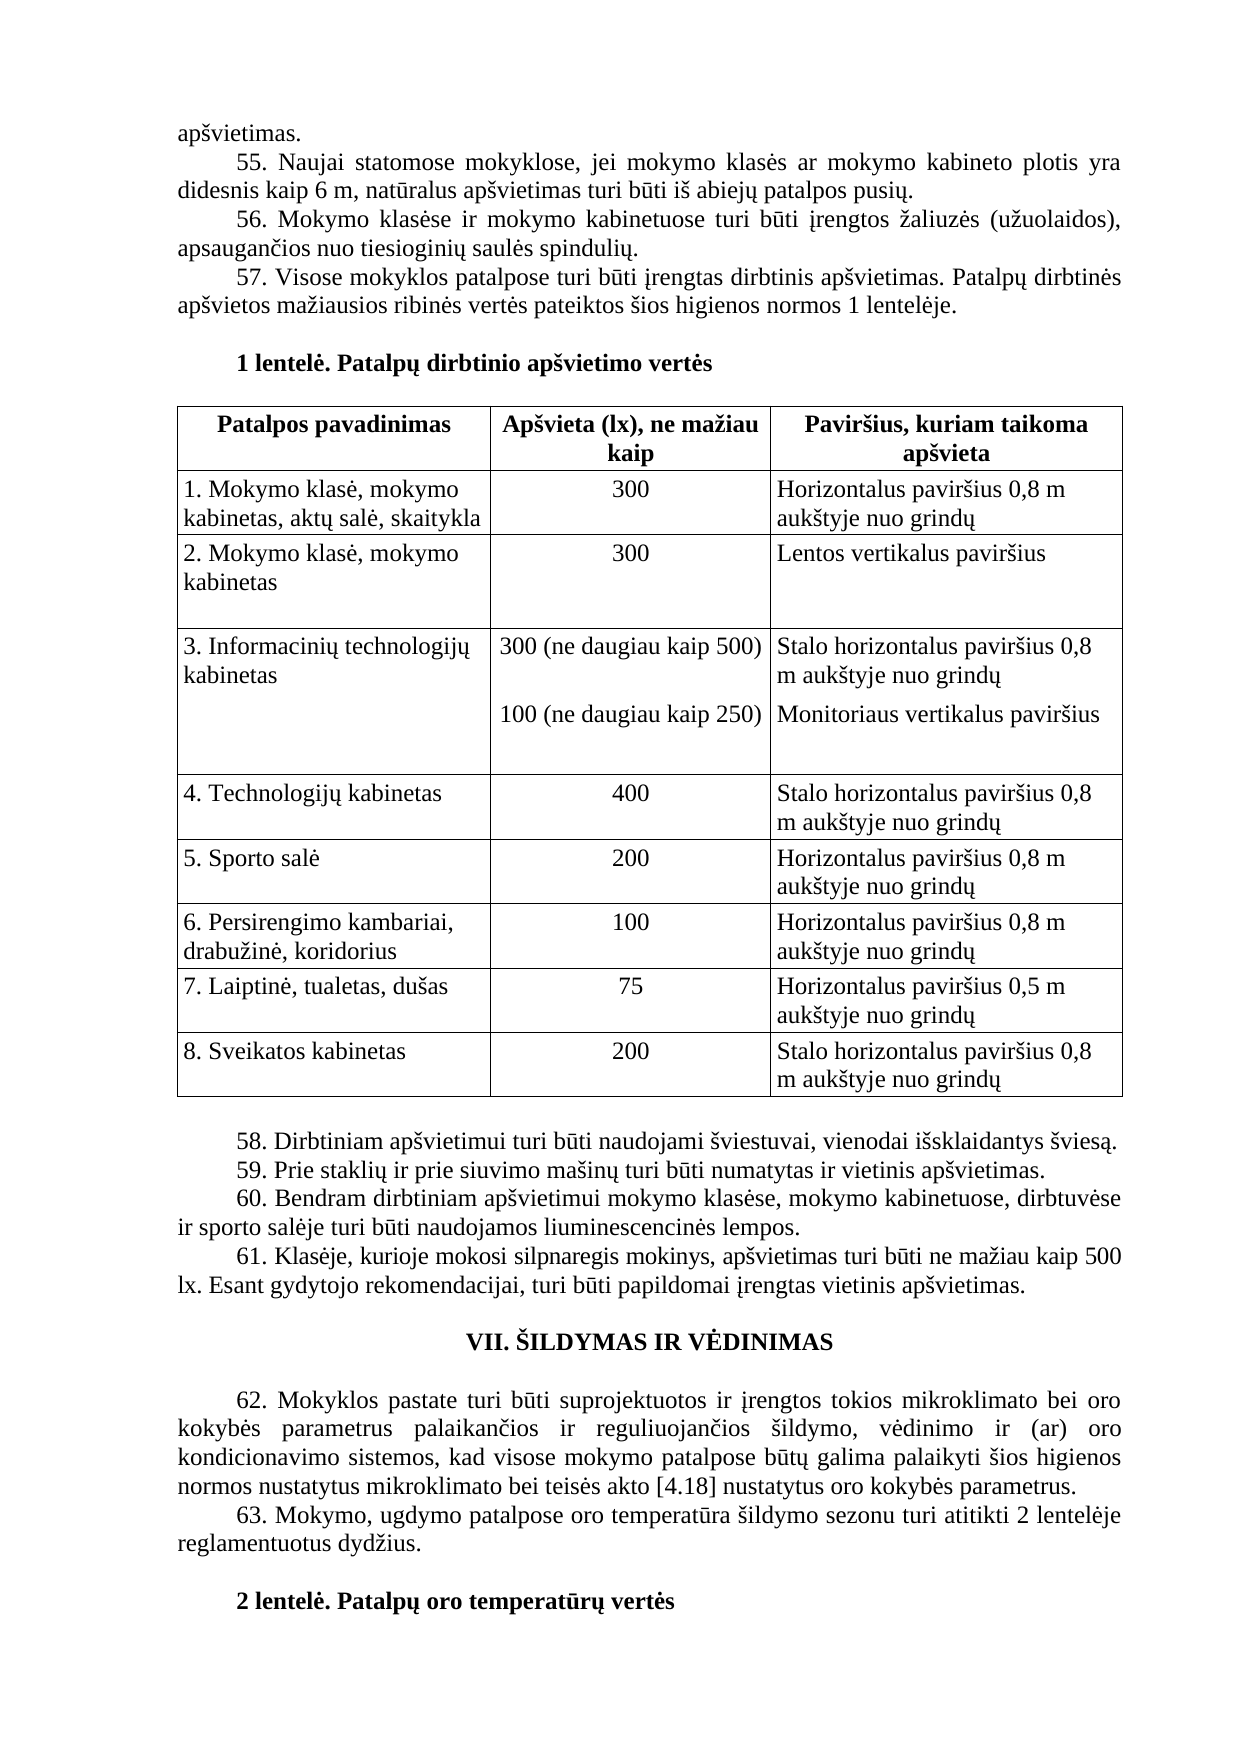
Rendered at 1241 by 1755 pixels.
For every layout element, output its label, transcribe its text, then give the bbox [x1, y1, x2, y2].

table_cell Horizontalus paviršius 0,5 m aukštyje nuo grindų [771, 969, 1122, 1032]
table_cell Stalo horizontalus paviršius 0,8 m aukštyje nuo grindų [771, 629, 1122, 695]
table_cell 100 [491, 904, 770, 967]
table_cell Horizontalus paviršius 0,8 m aukštyje nuo grindų [771, 471, 1122, 534]
table_cell 400 [491, 775, 770, 839]
table_cell 7. Laiptinė, tualetas, dušas [178, 969, 490, 1032]
table_cell 300 [491, 471, 770, 534]
table_cell 100 (ne daugiau kaip 250) [491, 695, 770, 774]
table_cell Horizontalus paviršius 0,8 m aukštyje nuo grindų [771, 904, 1122, 967]
text 61. Klasėje, kurioje mokosi silpnaregis mokinys, apšvietimas turi būti ne mažiau kaip 500 lx. Esant gydytojo rekomendacijai, turi būti papildomai įrengtas vietinis apšvietimas. [177, 1241, 1122, 1298]
table_cell 1. Mokymo klasė, mokymo kabinetas, aktų salė, skaitykla [178, 471, 490, 534]
table_cell 75 [491, 969, 770, 1032]
text 60. Bendram dirbtiniam apšvietimui mokymo klasėse, mokymo kabinetuose, dirbtuvėse ir sporto salėje turi būti naudojamos liuminescencinės lempos. [177, 1183, 1122, 1241]
text 63. Mokymo, ugdymo patalpose oro temperatūra šildymo sezonu turi atitikti 2 lentelėje reglamentuotus dydžius. [177, 1500, 1122, 1557]
text 1 lentelė. Patalpų dirbtinio apšvietimo vertės [177, 348, 1122, 377]
table_cell 4. Technologijų kabinetas [178, 775, 490, 839]
table_cell Monitoriaus vertikalus paviršius [771, 695, 1122, 774]
table_header Paviršius, kuriam taikoma apšvieta [771, 407, 1122, 470]
table_cell Horizontalus paviršius 0,8 m aukštyje nuo grindų [771, 840, 1122, 903]
table_cell 3. Informacinių technologijų kabinetas [178, 629, 490, 774]
text 55. Naujai statomose mokyklose, jei mokymo klasės ar mokymo kabineto plotis yra didesnis kaip 6 m, natūralus apšvietimas turi būti iš abiejų patalpos pusių. [177, 147, 1122, 204]
table_cell 8. Sveikatos kabinetas [178, 1033, 490, 1096]
table_header Apšvieta (lx), ne mažiau kaip [491, 407, 770, 470]
table_header Patalpos pavadinimas [178, 407, 490, 470]
text apšvietimas. [177, 118, 1122, 147]
text 58. Dirbtiniam apšvietimui turi būti naudojami šviestuvai, vienodai išsklaidantys šviesą. [177, 1126, 1122, 1155]
table_cell 200 [491, 840, 770, 903]
text 56. Mokymo klasėse ir mokymo kabinetuose turi būti įrengtos žaliuzės (užuolaidos), apsaugančios nuo tiesioginių saulės spindulių. [177, 204, 1122, 262]
table_cell 300 [491, 535, 770, 627]
text 62. Mokyklos pastate turi būti suprojektuotos ir įrengtos tokios mikroklimato bei oro kokybės parametrus palaikančios ir reguliuojančios šildymo, vėdinimo ir (ar) oro kondicionavimo sistemos, kad visose mokymo patalpose būtų galima palaikyti šios higienos normos nustatytus mikroklimato bei teisės akto [4.18] nustatytus oro kokybės parametrus. [177, 1385, 1122, 1500]
table_cell 5. Sporto salė [178, 840, 490, 903]
text 59. Prie staklių ir prie siuvimo mašinų turi būti numatytas ir vietinis apšvietimas. [177, 1155, 1122, 1183]
table_cell 2. Mokymo klasė, mokymo kabinetas [178, 535, 490, 627]
table_cell Lentos vertikalus paviršius [771, 535, 1122, 627]
table_cell Stalo horizontalus paviršius 0,8 m aukštyje nuo grindų [771, 775, 1122, 839]
table_cell 300 (ne daugiau kaip 500) [491, 629, 770, 695]
text 2 lentelė. Patalpų oro temperatūrų vertės [177, 1586, 1122, 1615]
text VII. ŠILDYMAS IR VĖDINIMAS [177, 1327, 1122, 1356]
table_cell 6. Persirengimo kambariai, drabužinė, koridorius [178, 904, 490, 967]
table_cell Stalo horizontalus paviršius 0,8 m aukštyje nuo grindų [771, 1033, 1122, 1096]
text 57. Visose mokyklos patalpose turi būti įrengtas dirbtinis apšvietimas. Patalpų dirbtinės apšvietos mažiausios ribinės vertės pateiktos šios higienos normos 1 lentelėje. [177, 262, 1122, 319]
table_cell 200 [491, 1033, 770, 1096]
